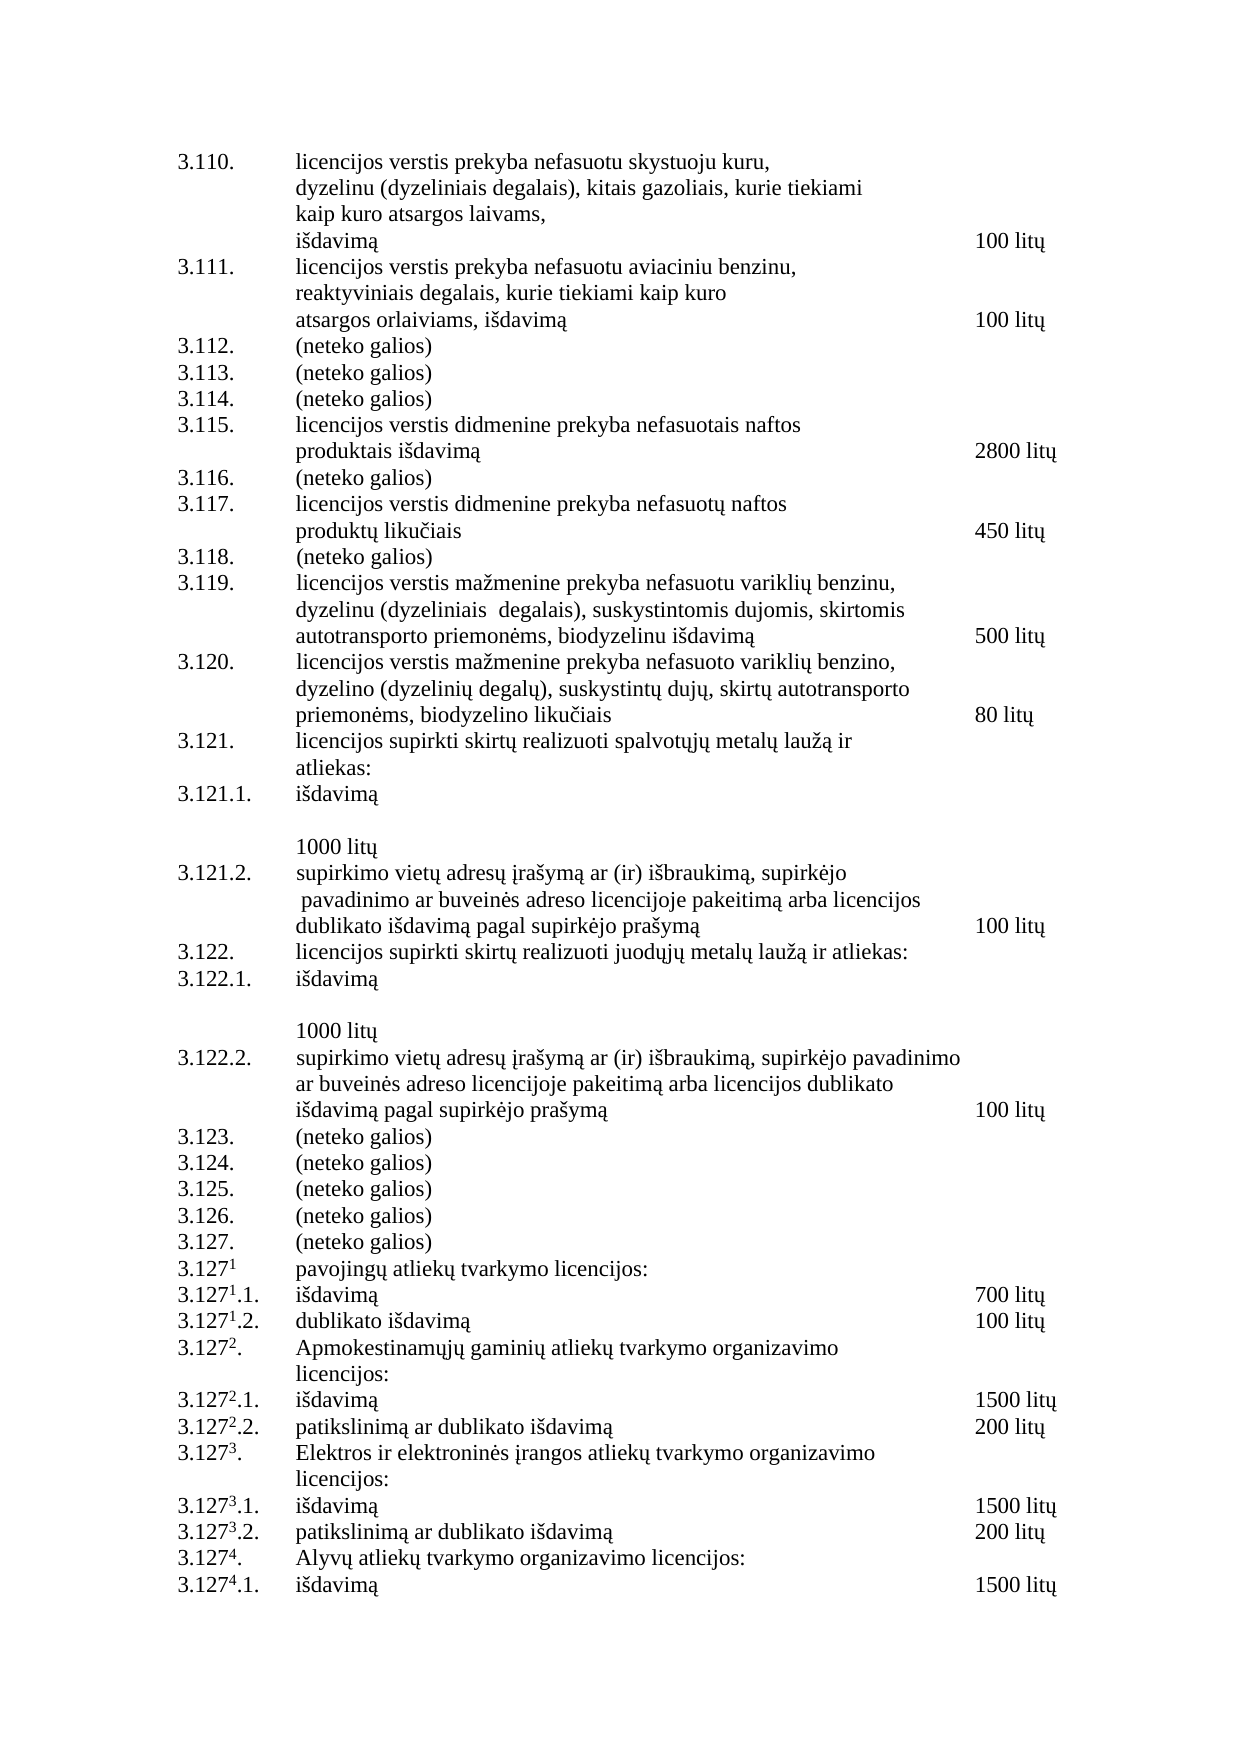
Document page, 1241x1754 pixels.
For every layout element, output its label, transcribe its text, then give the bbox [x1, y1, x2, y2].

text licencijos: [177, 1465, 1122, 1492]
text 3.1273. Elektros ir elektroninės įrangos atliekų tvarkymo organizavimo [177, 1439, 1122, 1465]
text 3.122. licencijos supirkti skirtų realizuoti juodųjų metalų laužą ir atliekas: [177, 938, 989, 965]
text reaktyviniais degalais, kurie tiekiami kaip kuro [177, 279, 1122, 306]
text 3.1273.2. patikslinimą ar dublikato išdavimą 200 litų [177, 1518, 1122, 1544]
text 3.117. licencijos verstis didmenine prekyba nefasuotų naftos produktų likučiais 450 litų [177, 490, 1122, 543]
text licencijos: [177, 1360, 1122, 1386]
list licencijos verstis mažmenine prekyba nefasuotu variklių benzinu, [177, 569, 1122, 596]
text 3.123. (neteko galios) [177, 1123, 1122, 1149]
text 3.1274.1. išdavimą 1500 litų [177, 1571, 1122, 1597]
text 3.125. (neteko galios) [177, 1176, 1122, 1202]
text 3.1273.1. išdavimą 1500 litų [177, 1492, 1122, 1518]
text 3.121. licencijos supirkti skirtų realizuoti spalvotųjų metalų laužą ir atliekas: [177, 727, 916, 780]
text priemonėms, biodyzelino likučiais 80 litų [177, 701, 1122, 727]
text 3.121.1. išdavimą 1000 litų [177, 780, 974, 859]
text 3.1271.2. dublikato išdavimą 100 litų [177, 1307, 1122, 1334]
text išdavimą 100 litų [177, 227, 1122, 253]
text 3.1274. Alyvų atliekų tvarkymo organizavimo licencijos: [177, 1544, 1122, 1571]
text 3.1272.2. patikslinimą ar dublikato išdavimą 200 litų [177, 1413, 1122, 1439]
text 3.114. (neteko galios) [177, 385, 1122, 411]
text 3.112. (neteko galios) [177, 332, 1122, 358]
list (neteko galios) [177, 543, 1122, 569]
list supirkimo vietų adresų įrašymą ar (ir) išbraukimą, supirkėjo [177, 859, 1122, 886]
text 3.1271 pavojingų atliekų tvarkymo licencijos: [177, 1254, 1122, 1281]
list licencijos verstis mažmenine prekyba nefasuoto variklių benzino, [177, 648, 1122, 675]
text 3.1272.1. išdavimą 1500 litų [177, 1386, 1122, 1413]
text 3.113. (neteko galios) [177, 358, 1122, 385]
list supirkimo vietų adresų įrašymą ar (ir) išbraukimą, supirkėjo pavadinimo [177, 1044, 1122, 1070]
text išdavimą pagal supirkėjo prašymą 100 litų [177, 1096, 1122, 1123]
text dyzelinu (dyzeliniais degalais), suskystintomis dujomis, skirtomis [177, 596, 1122, 622]
text 3.126. (neteko galios) [177, 1202, 1122, 1228]
text kaip kuro atsargos laivams, [177, 200, 1122, 227]
text autotransporto priemonėms, biodyzelinu išdavimą 500 litų [177, 622, 1122, 648]
text atsargos orlaiviams, išdavimą 100 litų [177, 306, 1122, 332]
text 3.124. (neteko galios) [177, 1149, 1122, 1176]
text 3.111. licencijos verstis prekyba nefasuotu aviaciniu benzinu, [177, 253, 1122, 279]
text dublikato išdavimą pagal supirkėjo prašymą 100 litų [177, 912, 1122, 938]
text 3.116. (neteko galios) [177, 464, 1122, 490]
text pavadinimo ar buveinės adreso licencijoje pakeitimą arba licencijos [177, 886, 1122, 912]
text 3.122.1. išdavimą 1000 litų [177, 965, 989, 1044]
text ar buveinės adreso licencijoje pakeitimą arba licencijos dublikato [177, 1070, 1122, 1096]
text 3.110. licencijos verstis prekyba nefasuotu skystuoju kuru, [177, 148, 1122, 174]
text 3.115. licencijos verstis didmenine prekyba nefasuotais naftos produktais išdavimą 2800 litų [177, 411, 1122, 464]
text dyzelino (dyzelinių degalų), suskystintų dujų, skirtų autotransporto [177, 675, 1122, 701]
text 3.1272. Apmokestinamųjų gaminių atliekų tvarkymo organizavimo [177, 1334, 1122, 1360]
text dyzelinu (dyzeliniais degalais), kitais gazoliais, kurie tiekiami [177, 174, 1122, 200]
text 3.1271.1. išdavimą 700 litų [177, 1281, 1122, 1307]
text 3.127. (neteko galios) [177, 1228, 1122, 1254]
